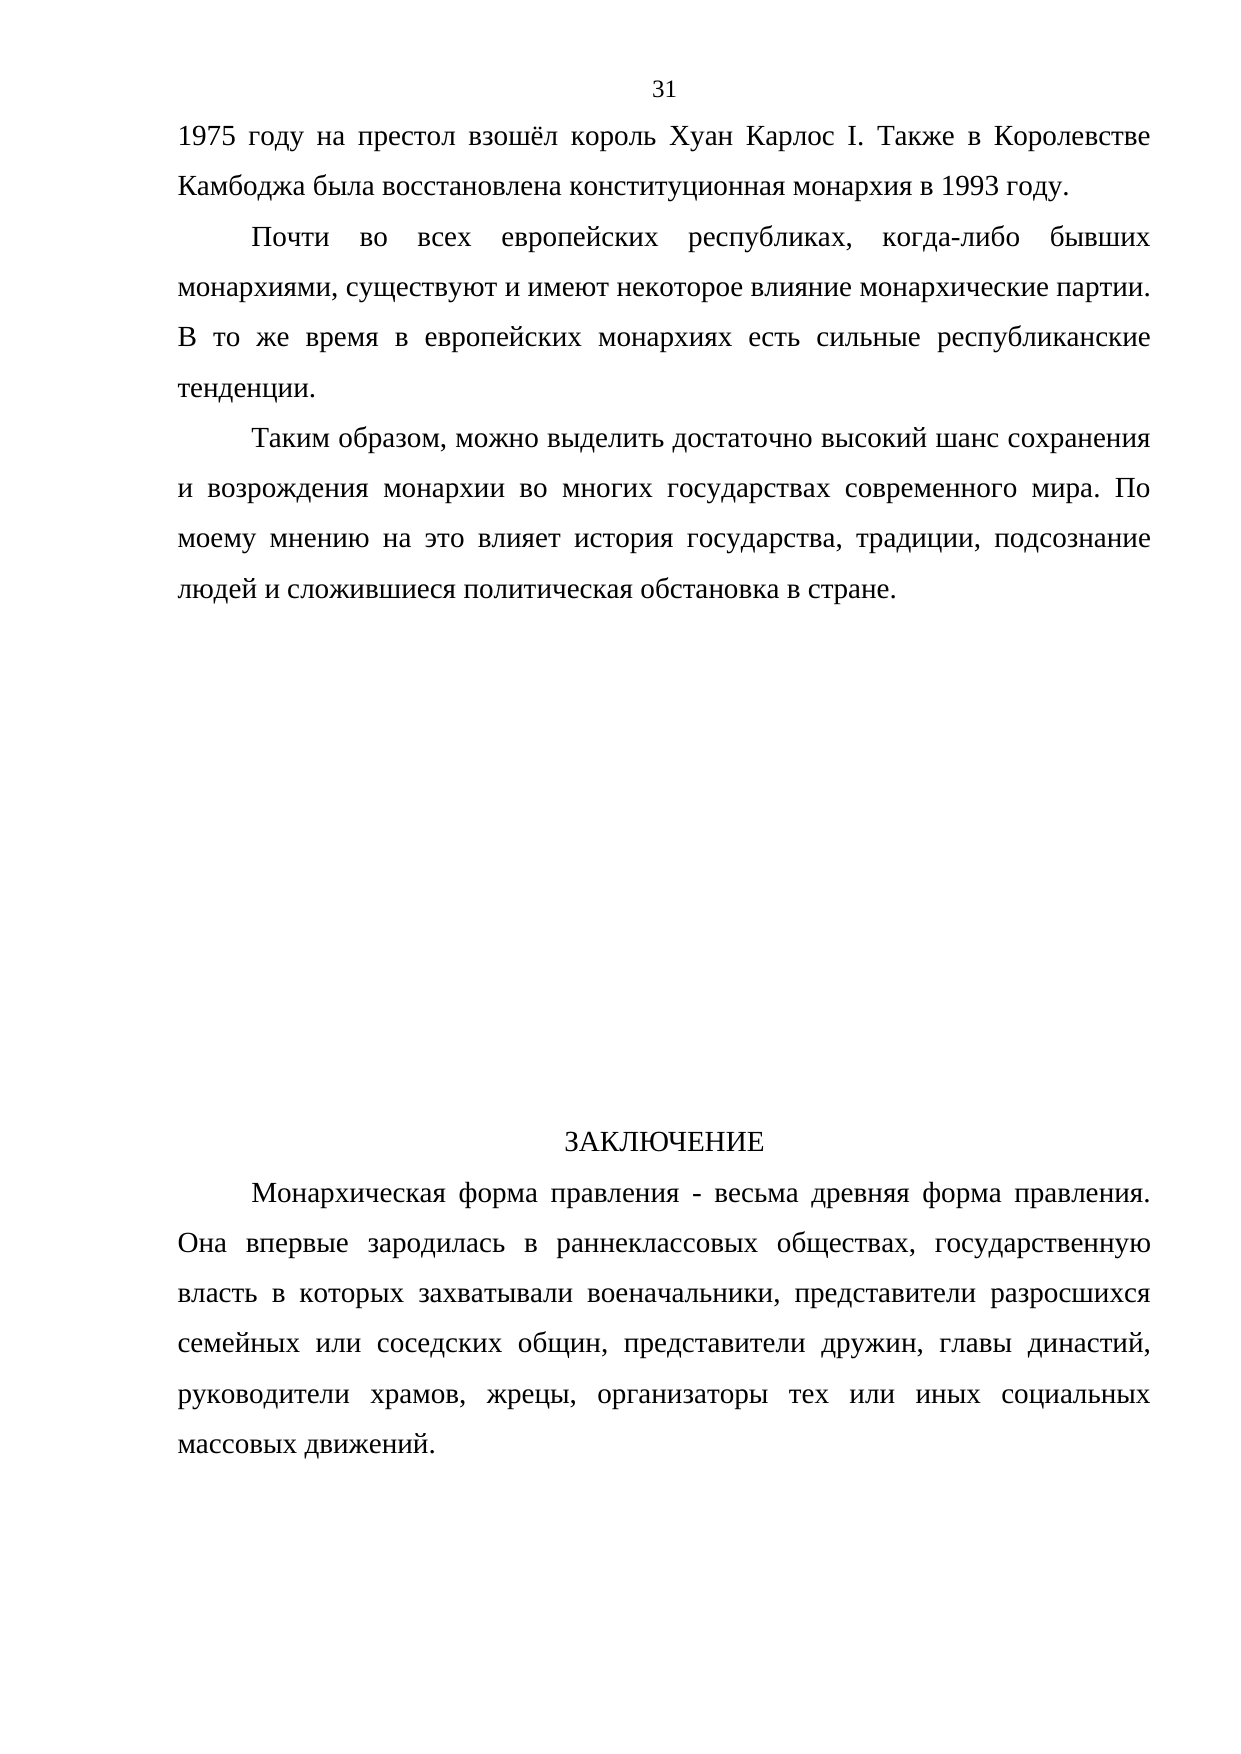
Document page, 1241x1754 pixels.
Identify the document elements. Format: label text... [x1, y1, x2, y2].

text 1975 году на престол взошёл король Хуан Карлос I. Также в Королевстве Камбоджа была восстановлена конституционная монархия в 1993 году. [177, 118, 1152, 202]
text Почти во всех европейских республиках, когда-либо бывших монархиями, существуют и имеют некоторое влияние монархические партии. В то же время в европейских монархиях есть сильные республиканские тенденции. [177, 219, 1152, 403]
text Монархическая форма правления - весьма древняя форма правления. Она впервые зародилась в раннеклассовых обществах, государственную власть в которых захватывали военачальники, представители разросшихся семейных или соседских общин, представители дружин, главы династий, руководители храмов, жрецы, организаторы тех или иных социальных массовых движений. [177, 1175, 1152, 1460]
subtitle ЗАКЛЮЧЕНИЕ [177, 1124, 1152, 1158]
text Таким образом, можно выделить достаточно высокий шанс сохранения и возрождения монархии во многих государствах современного мира. По моему мнению на это влияет история государства, традиции, подсознание людей и сложившиеся политическая обстановка в стране. [177, 420, 1152, 604]
